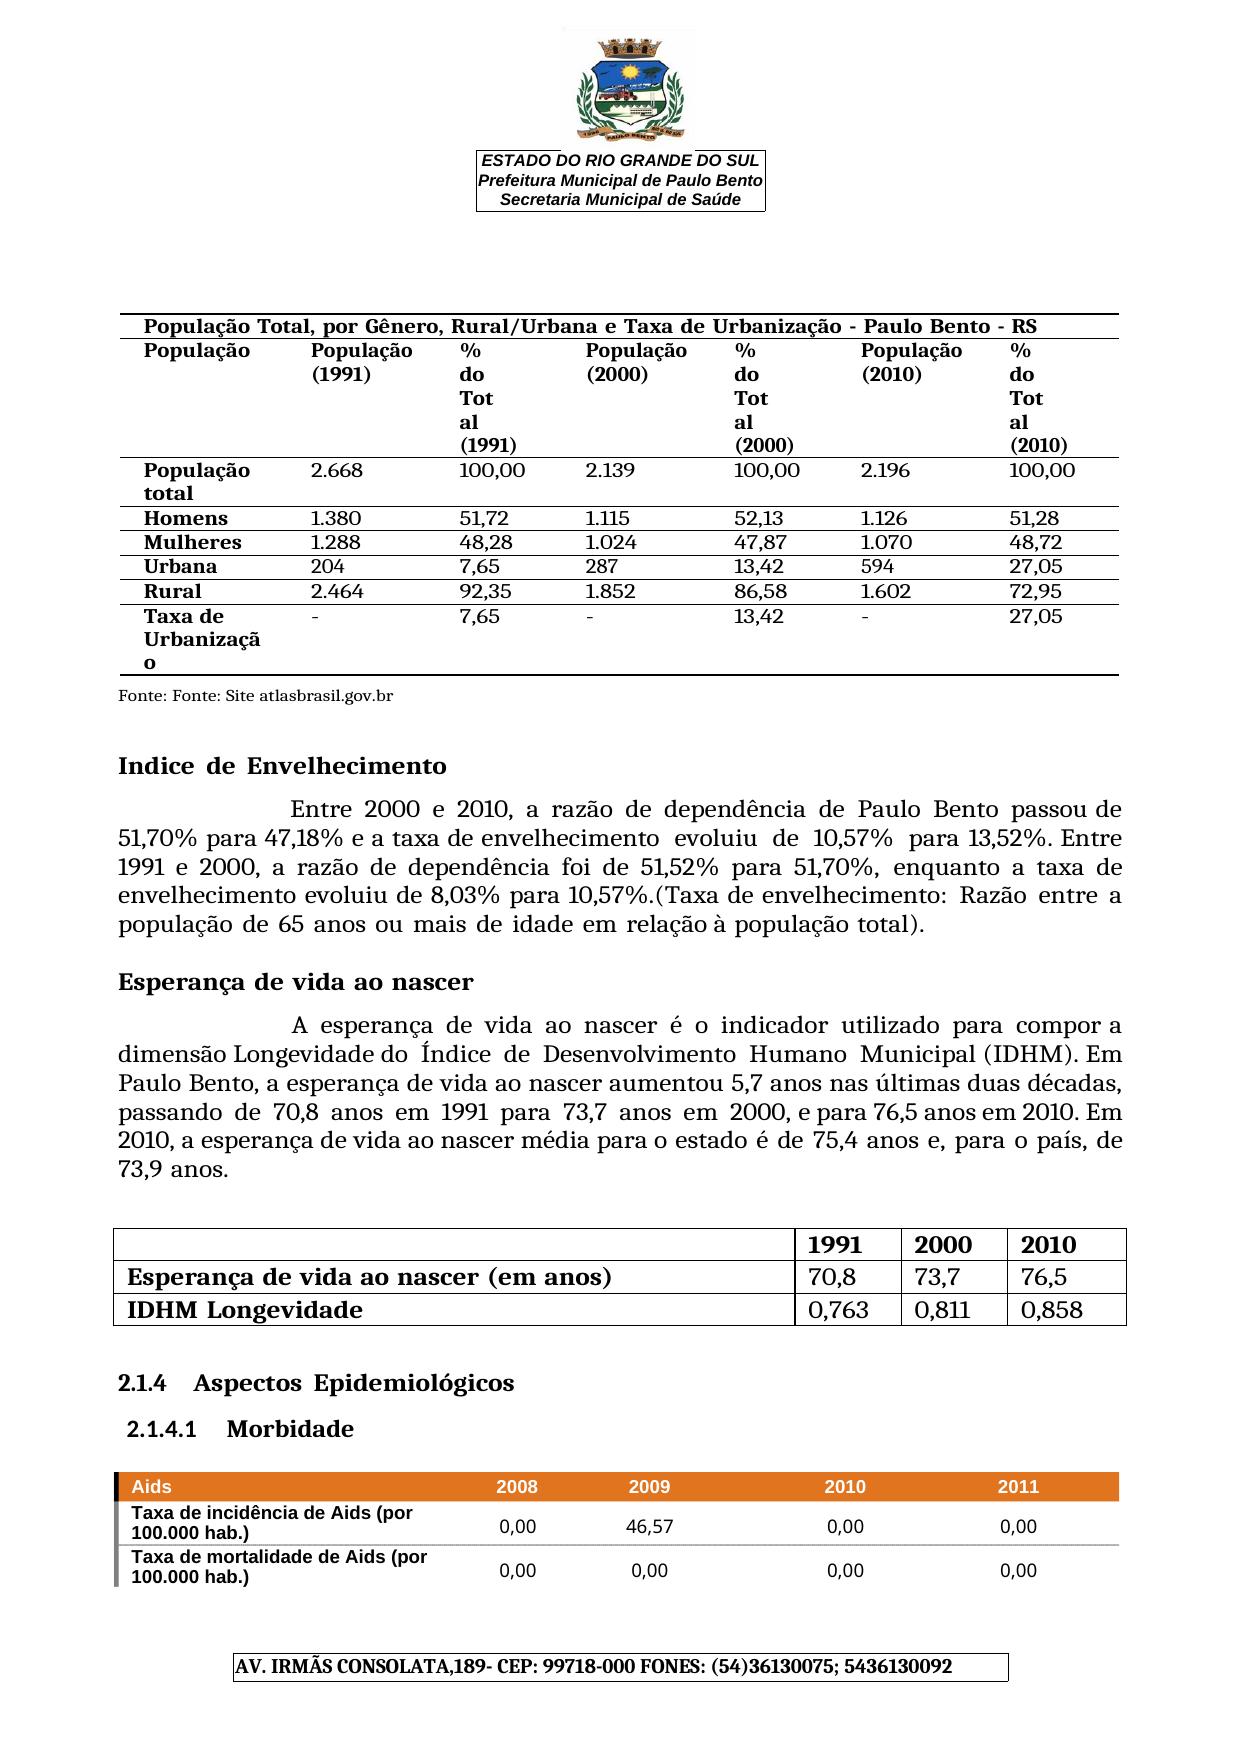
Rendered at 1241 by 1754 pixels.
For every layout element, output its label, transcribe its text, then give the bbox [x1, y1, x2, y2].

table_cell 1.115 [547, 507, 703, 530]
table_cell 2.196 [822, 458, 978, 506]
table_header 2010 [738, 1477, 932, 1500]
table_cell População [120, 339, 282, 457]
table_cell 48,28 [429, 531, 547, 555]
table_cell 2.139 [547, 458, 703, 506]
picture [113, 1472, 1120, 1587]
table_cell 52,13 [704, 507, 822, 530]
table_cell 1.070 [822, 531, 978, 555]
table_cell 0,00 [450, 1546, 571, 1589]
text A esperança de vida ao nascer é o indicador utilizado para compor a dimensão Longevidade do Índice de Desenvolvimento Humano Municipal (IDHM). Em Paulo Bento, a esperança de vida ao nascer aumentou 5,7 anos nas últimas duas décadas, passando de 70,8 anos em 1991 para 73,7 anos em 2000, e para 76,5 anos em 2010. Em 2010, a esperança de vida ao nascer média para o estado é de 75,4 anos e, para o país, de 73,9 anos. [118, 1011, 1123, 1184]
table_cell População (2010) [822, 339, 978, 457]
table_header Aids [99, 1477, 449, 1500]
table_cell 0,00 [450, 1500, 571, 1546]
table_header [114, 1229, 794, 1260]
table_cell % do Total (2010) [979, 339, 1119, 457]
table_cell 0,858 [1008, 1294, 1126, 1325]
table_cell 0,00 [571, 1546, 737, 1589]
table_header População Total, por Gênero, Rural/Urbana e Taxa de Urbanização - Paulo Bento - RS [120, 315, 1119, 337]
table_cell 48,72 [979, 531, 1119, 555]
table_cell 2.668 [282, 458, 429, 506]
table_cell 1.852 [547, 580, 703, 604]
table_cell 100,00 [704, 458, 822, 506]
table_cell 47,87 [704, 531, 822, 555]
table_cell 86,58 [704, 580, 822, 604]
table_cell 70,8 [796, 1261, 901, 1292]
table_cell 1.602 [822, 580, 978, 604]
subtitle Aspectos Epidemiológicos [118, 1369, 1221, 1398]
table_header 2010 [1008, 1229, 1126, 1260]
table_cell 0,00 [932, 1500, 1071, 1546]
table_cell 76,5 [1008, 1261, 1126, 1292]
table_cell 204 [282, 556, 429, 579]
table_cell % do Total (1991) [429, 339, 547, 457]
table_cell 287 [547, 556, 703, 579]
table_cell 0,00 [738, 1500, 932, 1546]
table_cell 46,57 [571, 1500, 737, 1546]
table_cell - [822, 605, 978, 674]
picture [561, 26, 695, 154]
table_cell % do Total (2000) [704, 339, 822, 457]
table_cell 27,05 [979, 605, 1119, 674]
table_cell - [547, 605, 703, 674]
table_header 1991 [796, 1229, 901, 1260]
table_cell 1.380 [282, 507, 429, 530]
table_cell 594 [822, 556, 978, 579]
table_cell Esperança de vida ao nascer (em anos) [114, 1261, 794, 1292]
table_cell 2.464 [282, 580, 429, 604]
list Morbidade [126, 1413, 1221, 1443]
subtitle Esperança de vida ao nascer [118, 968, 1221, 997]
table_cell 73,7 [902, 1261, 1007, 1292]
table_cell - [282, 605, 429, 674]
table_cell 100,00 [979, 458, 1119, 506]
table_cell 100,00 [429, 458, 547, 506]
table_cell Taxa de mortalidade de Aids (por 100.000 hab.) [99, 1546, 449, 1589]
table_cell 1.126 [822, 507, 978, 530]
table_cell 13,42 [704, 605, 822, 674]
table_cell 51,72 [429, 507, 547, 530]
table_cell População (1991) [282, 339, 429, 457]
table_cell Rural [120, 580, 282, 604]
table_cell 1.024 [547, 531, 703, 555]
table_cell Homens [120, 507, 282, 530]
table_cell 7,65 [429, 556, 547, 579]
table_header 2011 [932, 1477, 1071, 1500]
table_cell Taxa de incidência de Aids (por 100.000 hab.) [99, 1500, 449, 1546]
table_cell 7,65 [429, 605, 547, 674]
table_cell 1.288 [282, 531, 429, 555]
table_cell 0,00 [932, 1546, 1071, 1589]
table_cell Urbana [120, 556, 282, 579]
table_cell 92,35 [429, 580, 547, 604]
table_cell 0,00 [738, 1546, 932, 1589]
table_cell 0,811 [902, 1294, 1007, 1325]
table_cell IDHM Longevidade [114, 1294, 794, 1325]
table_cell 13,42 [704, 556, 822, 579]
table_cell Mulheres [120, 531, 282, 555]
table_cell 0,763 [796, 1294, 901, 1325]
table_cell 27,05 [979, 556, 1119, 579]
table_header 2000 [902, 1229, 1007, 1260]
table_header 2009 [571, 1477, 737, 1500]
table_cell População (2000) [547, 339, 703, 457]
table_cell Taxa de Urbanização [120, 605, 282, 674]
subtitle Indice de Envelhecimento [118, 752, 1221, 780]
table_cell 51,28 [979, 507, 1119, 530]
table_cell População total [120, 458, 282, 506]
table_header 2008 [450, 1477, 571, 1500]
text Fonte: Fonte: Site atlasbrasil.gov.br [118, 686, 1221, 706]
text Entre 2000 e 2010, a razão de dependência de Paulo Bento passou de 51,70% para 47,18% e a taxa de envelhecimento evoluiu de 10,57% para 13,52%. Entre 1991 e 2000, a razão de dependência foi de 51,52% para 51,70%, enquanto a taxa de envelhecimento evoluiu de 8,03% para 10,57%.(Taxa de envelhecimento: Razão entre a população de 65 anos ou mais de idade em relação à população total). [118, 795, 1123, 939]
table_cell 72,95 [979, 580, 1119, 604]
